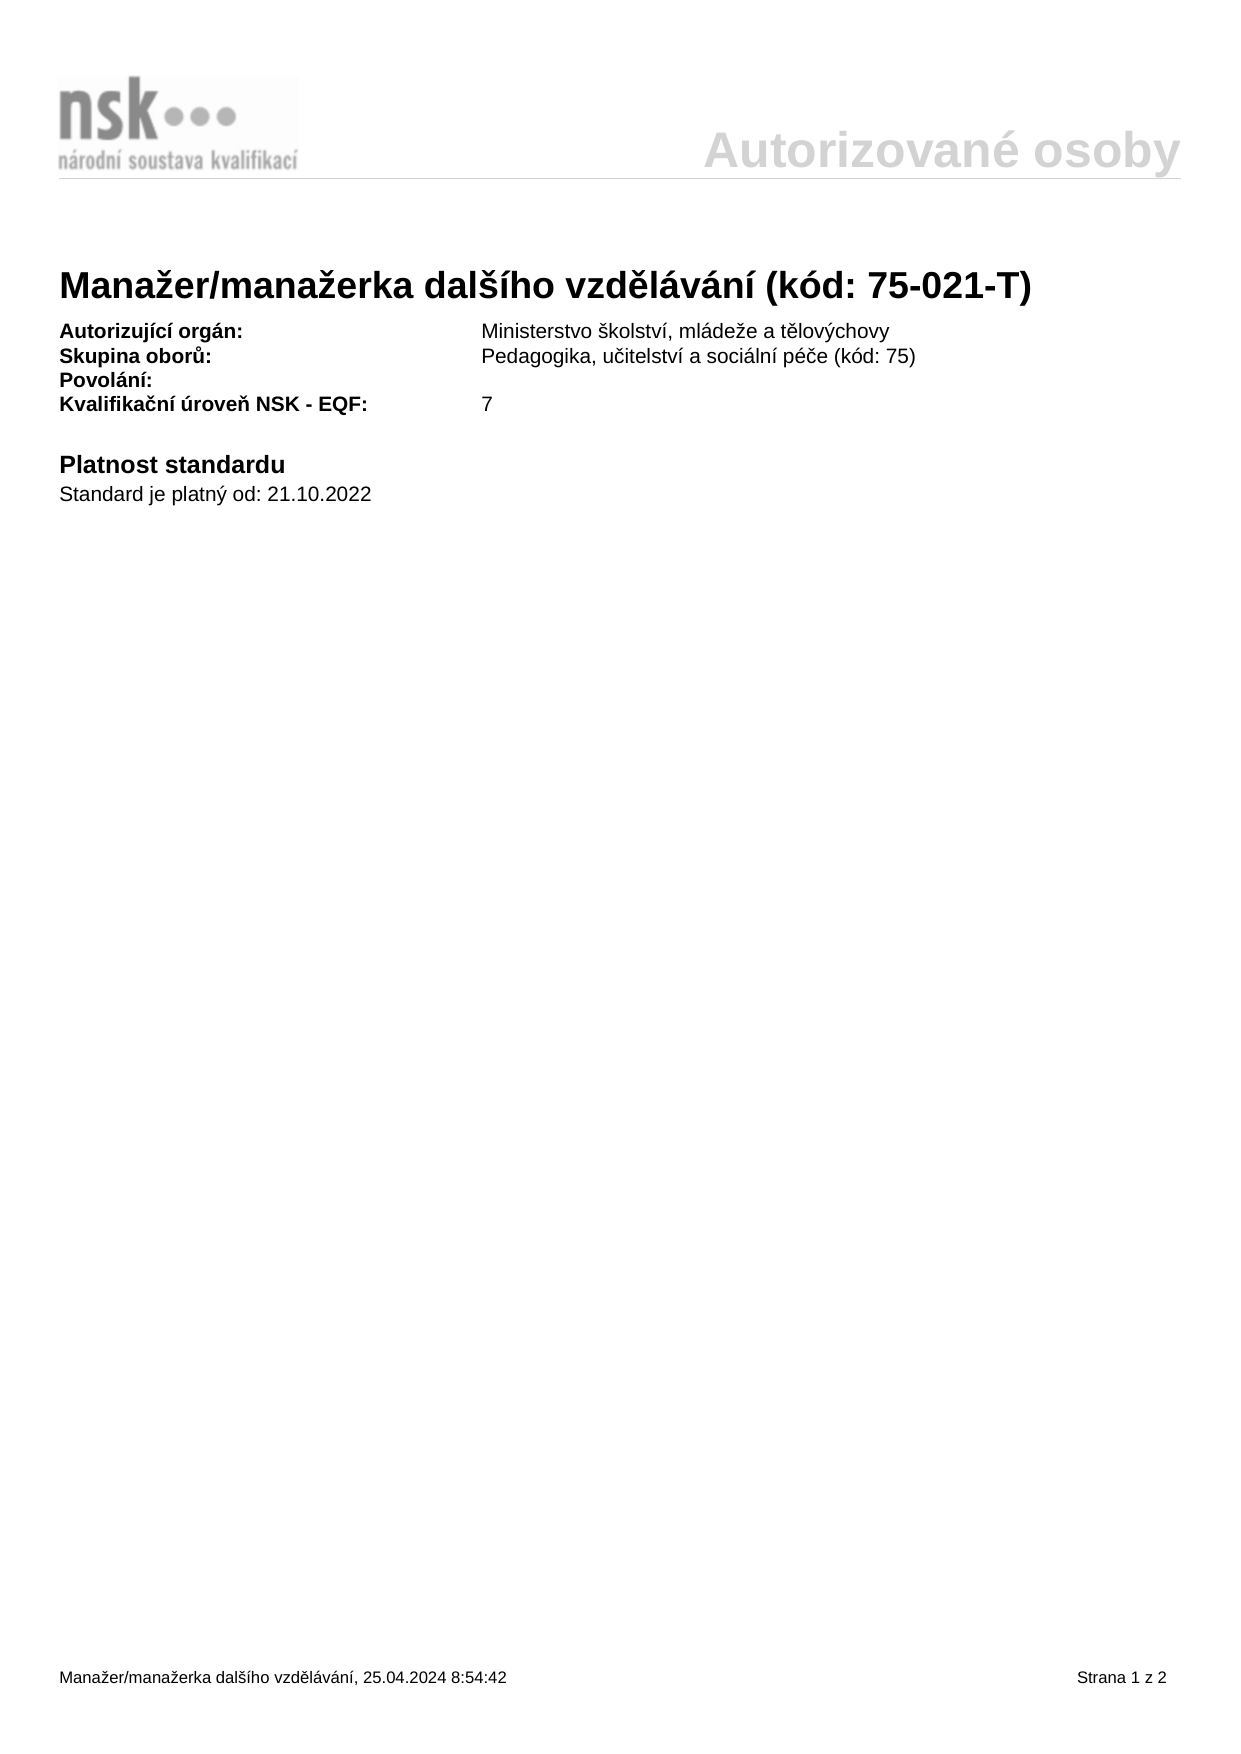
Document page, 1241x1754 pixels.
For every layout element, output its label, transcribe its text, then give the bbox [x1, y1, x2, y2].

table_cell Ministerstvo školství, mládeže a tělovýchovy [481, 319, 1181, 344]
table_cell [1167, 1106, 1181, 1383]
table_cell [860, 368, 886, 392]
table_cell [860, 307, 886, 319]
table_cell Skupina oborů: [59, 344, 481, 368]
table_cell [59, 506, 119, 806]
table_cell [886, 368, 1167, 392]
table_cell Standard je platný od: 21.10.2022 [59, 482, 1181, 506]
table_header [619, 59, 626, 172]
table_cell [1167, 1660, 1181, 1696]
table_cell [626, 418, 860, 446]
table_cell [119, 172, 481, 178]
table_cell [59, 418, 119, 446]
picture [57, 59, 619, 172]
table_cell [481, 196, 617, 224]
table_cell [618, 307, 626, 319]
table_cell [860, 1384, 886, 1659]
table_cell [481, 307, 617, 319]
table_cell [59, 806, 119, 1106]
table_cell [481, 1106, 617, 1383]
table_cell [626, 1384, 860, 1659]
table_cell [59, 179, 1181, 196]
table_cell [626, 368, 860, 392]
table_cell [618, 172, 626, 178]
table_cell [626, 806, 860, 1106]
table_cell [1167, 806, 1181, 1106]
table_cell [860, 506, 886, 806]
table_header Autorizované osoby [626, 59, 1181, 178]
table_cell [119, 196, 481, 224]
table_cell [59, 1384, 119, 1659]
table_cell [860, 418, 886, 446]
table_cell [618, 1106, 626, 1383]
table_cell [618, 506, 626, 806]
table_cell [618, 418, 626, 446]
table_cell [886, 307, 1167, 319]
table_cell [626, 506, 860, 806]
table_cell [59, 196, 119, 224]
table_cell [626, 1106, 860, 1383]
table_cell [1167, 418, 1181, 446]
table_cell [886, 196, 1167, 224]
table_cell [860, 1106, 886, 1383]
table_cell [1167, 196, 1181, 224]
table_cell Povolání: [59, 368, 481, 392]
table_cell [119, 806, 481, 1106]
table_cell [481, 418, 617, 446]
table_cell [618, 806, 626, 1106]
table_cell [886, 506, 1167, 806]
table_cell [886, 418, 1167, 446]
table_cell Platnost standardu [59, 446, 1181, 482]
table_cell [860, 806, 886, 1106]
table_cell [59, 1106, 119, 1383]
table_cell [481, 1384, 617, 1659]
table_cell [119, 307, 481, 319]
table_cell Manažer/manažerka dalšího vzdělávání (kód: 75-021-T) [59, 224, 1181, 307]
table_cell [886, 1384, 1167, 1659]
table_cell [59, 172, 119, 178]
table_cell Pedagogika, učitelství a sociální péče (kód: 75) [481, 344, 1181, 368]
table_cell [481, 172, 617, 178]
table_cell [119, 418, 481, 446]
table_cell [626, 196, 860, 224]
table_cell [481, 368, 617, 392]
table_cell [1167, 1384, 1181, 1659]
table_cell [1167, 307, 1181, 319]
table_cell Manažer/manažerka dalšího vzdělávání, 25.04.2024 8:54:42 [59, 1660, 860, 1696]
table_cell Autorizující orgán: [59, 319, 481, 343]
table_cell [119, 1384, 481, 1659]
table_cell [119, 506, 481, 806]
table_cell [886, 1106, 1167, 1383]
table_cell [618, 1384, 626, 1659]
table_cell [1167, 506, 1181, 806]
table_cell Kvalifikační úroveň NSK - EQF: [59, 392, 481, 416]
table_cell [1167, 368, 1181, 392]
table_cell [626, 307, 860, 319]
table_cell [119, 1106, 481, 1383]
table_cell [618, 368, 626, 392]
table_cell [59, 307, 119, 319]
table_cell [886, 806, 1167, 1106]
table_cell [618, 196, 626, 224]
table_cell [481, 506, 617, 806]
table_cell [860, 196, 886, 224]
table_cell [481, 806, 617, 1106]
table_cell 7 [481, 392, 1181, 417]
table_cell Strana 1 z 2 [860, 1660, 1167, 1696]
